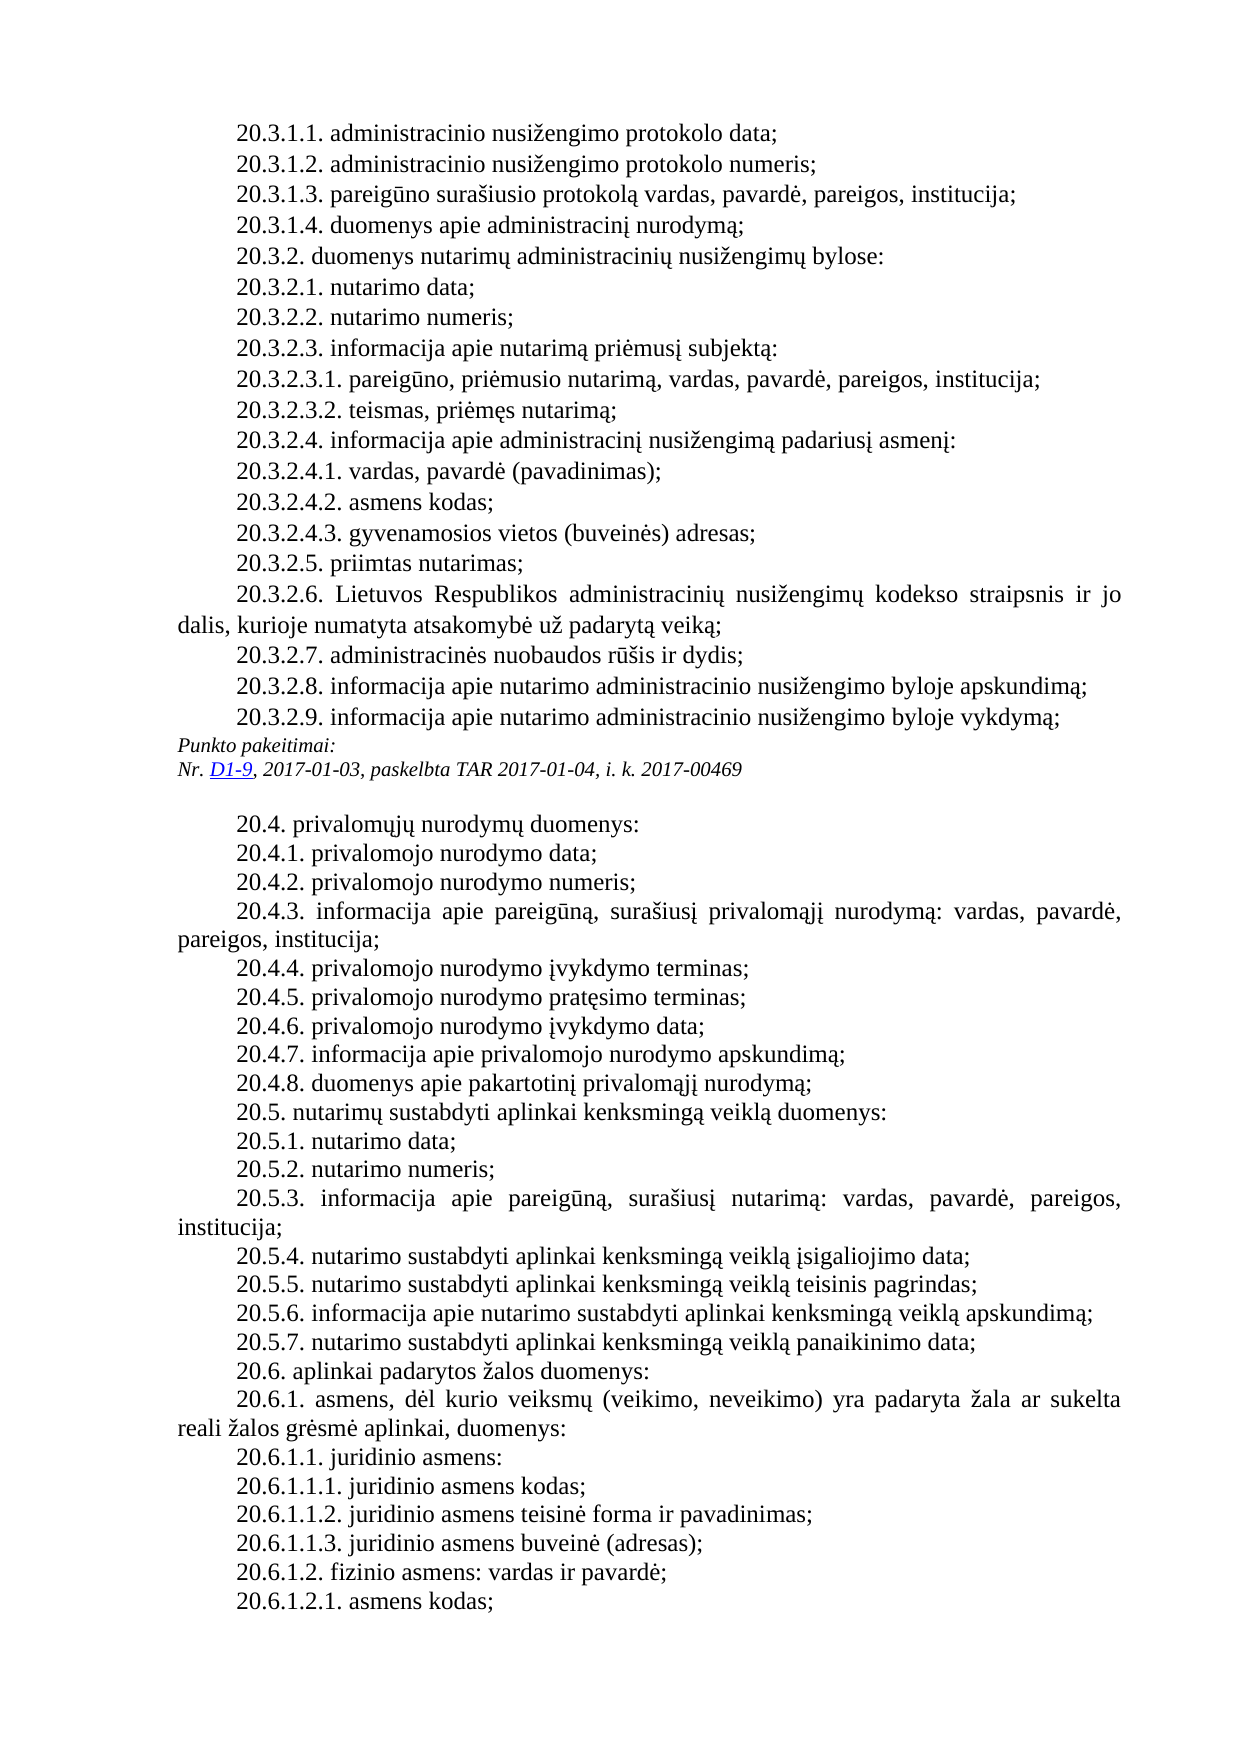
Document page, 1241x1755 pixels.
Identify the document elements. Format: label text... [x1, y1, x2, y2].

text 20.3.2.9. informacija apie nutarimo administracinio nusižengimo byloje vykdymą; [177, 702, 1122, 731]
text 20.4.8. duomenys apie pakartotinį privalomąjį nurodymą; [177, 1068, 1122, 1097]
text 20.4.2. privalomojo nurodymo numeris; [177, 867, 1122, 896]
text 20.5.4. nutarimo sustabdyti aplinkai kenksmingą veiklą įsigaliojimo data; [177, 1241, 1122, 1269]
text 20.6. aplinkai padarytos žalos duomenys: [177, 1356, 1122, 1384]
text 20.5. nutarimų sustabdyti aplinkai kenksmingą veiklą duomenys: [177, 1097, 1122, 1126]
text 20.5.3. informacija apie pareigūną, surašiusį nutarimą: vardas, pavardė, pareigos, institucija; [177, 1183, 1122, 1241]
text 20.5.5. nutarimo sustabdyti aplinkai kenksmingą veiklą teisinis pagrindas; [177, 1269, 1122, 1298]
text 20.3.2.6. Lietuvos Respublikos administracinių nusižengimų kodekso straipsnis ir jo dalis, kurioje numatyta atsakomybė už padarytą veiką; [177, 579, 1122, 638]
text 20.5.1. nutarimo data; [177, 1126, 1122, 1154]
text 20.3.1.1. administracinio nusižengimo protokolo data; [177, 118, 1122, 147]
text 20.3.2.4.1. vardas, pavardė (pavadinimas); [177, 456, 1122, 485]
text 20.6.1.1. juridinio asmens: [177, 1442, 1122, 1471]
text 20.6.1.2. fizinio asmens: vardas ir pavardė; [177, 1557, 1122, 1586]
text 20.6.1.1.2. juridinio asmens teisinė forma ir pavadinimas; [177, 1499, 1122, 1528]
text 20.3.2.3. informacija apie nutarimą priėmusį subjektą: [177, 333, 1122, 362]
text 20.3.2.3.2. teismas, priėmęs nutarimą; [177, 395, 1122, 423]
text 20.4.4. privalomojo nurodymo įvykdymo terminas; [177, 953, 1122, 982]
text Nr. D1-9, 2017-01-03, paskelbta TAR 2017-01-04, i. k. 2017-00469 [177, 757, 1122, 781]
text 20.3.2.2. nutarimo numeris; [177, 302, 1122, 331]
text 20.4.6. privalomojo nurodymo įvykdymo data; [177, 1011, 1122, 1039]
text 20.3.2.4.2. asmens kodas; [177, 487, 1122, 516]
text 20.3.1.2. administracinio nusižengimo protokolo numeris; [177, 149, 1122, 178]
text 20.3.2. duomenys nutarimų administracinių nusižengimų bylose: [177, 241, 1122, 270]
text Punkto pakeitimai: [177, 733, 1122, 757]
text 20.3.1.3. pareigūno surašiusio protokolą vardas, pavardė, pareigos, institucija; [177, 179, 1122, 208]
text 20.3.2.4.3. gyvenamosios vietos (buveinės) adresas; [177, 518, 1122, 546]
text 20.4.1. privalomojo nurodymo data; [177, 838, 1122, 867]
text 20.6.1.2.1. asmens kodas; [177, 1586, 1122, 1614]
text 20.6.1.1.3. juridinio asmens buveinė (adresas); [177, 1528, 1122, 1557]
text 20.3.2.8. informacija apie nutarimo administracinio nusižengimo byloje apskundimą; [177, 671, 1122, 700]
text 20.6.1.1.1. juridinio asmens kodas; [177, 1471, 1122, 1499]
text 20.4.3. informacija apie pareigūną, surašiusį privalomąjį nurodymą: vardas, pavardė, pareigos, institucija; [177, 896, 1122, 953]
text 20.4.5. privalomojo nurodymo pratęsimo terminas; [177, 982, 1122, 1011]
text 20.3.2.5. priimtas nutarimas; [177, 548, 1122, 577]
text 20.5.7. nutarimo sustabdyti aplinkai kenksmingą veiklą panaikinimo data; [177, 1327, 1122, 1356]
text 20.5.6. informacija apie nutarimo sustabdyti aplinkai kenksmingą veiklą apskundimą; [177, 1298, 1122, 1327]
text 20.4.7. informacija apie privalomojo nurodymo apskundimą; [177, 1039, 1122, 1068]
text 20.4. privalomųjų nurodymų duomenys: [177, 809, 1122, 838]
text 20.3.2.3.1. pareigūno, priėmusio nutarimą, vardas, pavardė, pareigos, institucija; [177, 364, 1122, 393]
text 20.3.2.4. informacija apie administracinį nusižengimą padariusį asmenį: [177, 425, 1122, 454]
text 20.3.2.7. administracinės nuobaudos rūšis ir dydis; [177, 641, 1122, 669]
text 20.3.2.1. nutarimo data; [177, 272, 1122, 301]
text 20.6.1. asmens, dėl kurio veiksmų (veikimo, neveikimo) yra padaryta žala ar sukelta reali žalos grėsmė aplinkai, duomenys: [177, 1384, 1122, 1442]
text 20.3.1.4. duomenys apie administracinį nurodymą; [177, 210, 1122, 239]
text 20.5.2. nutarimo numeris; [177, 1154, 1122, 1183]
